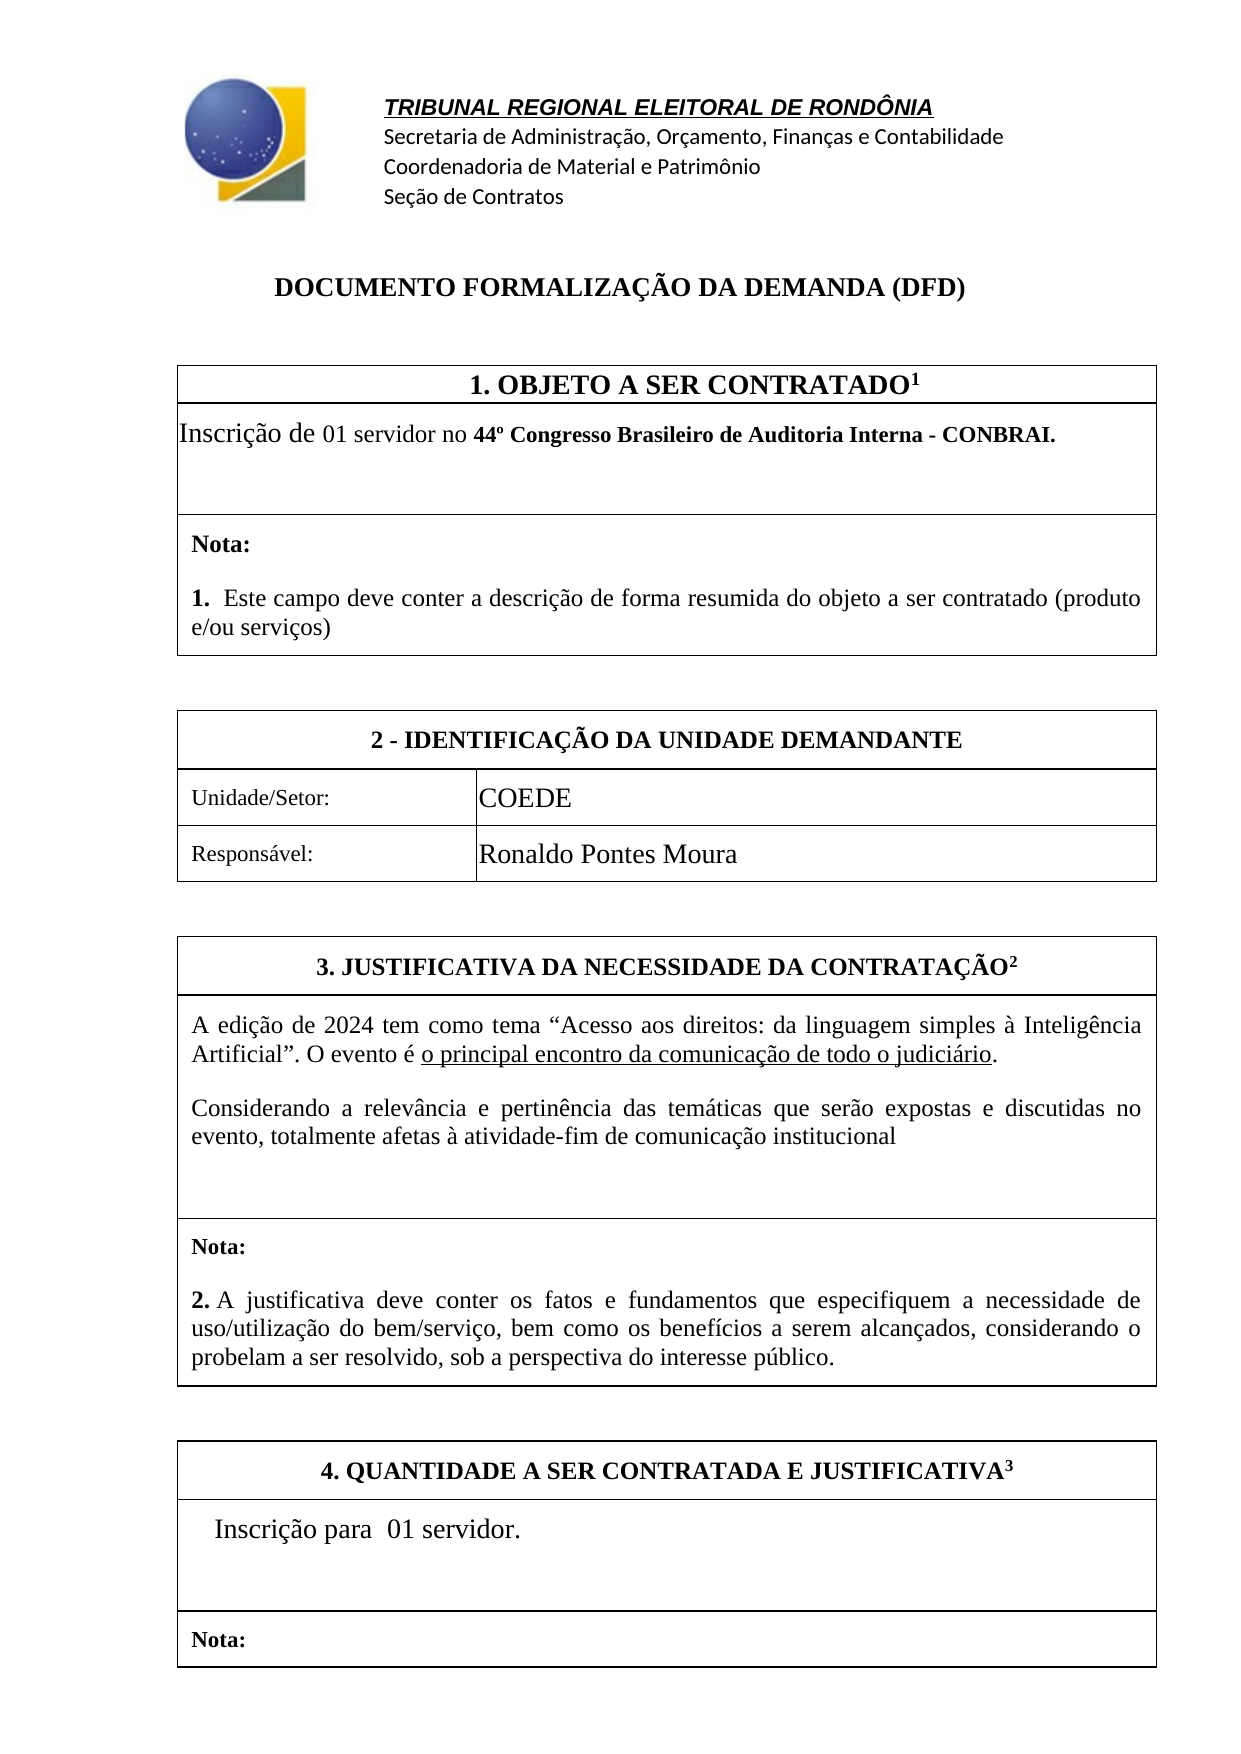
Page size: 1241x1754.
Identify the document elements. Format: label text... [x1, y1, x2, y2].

table_header 1. OBJETO A SER CONTRATADO1 [178, 366, 1156, 402]
table_cell Responsável: [178, 826, 476, 881]
table_cell A edição de 2024 tem como tema “Acesso aos direitos: da linguagem simples à Inteligência Artificial”. O evento é o principal encontro da comunicação de todo o judiciário. Considerando a relevância e pertinência das temáticas que serão expostas e discutidas no evento, totalmente afetas à atividade-fim de comunicação institucional [178, 996, 1156, 1217]
table_cell Nota: [178, 1612, 1156, 1666]
table_cell Nota: 1. Este campo deve conter a descrição de forma resumida do objeto a ser contratado (produto e/ou serviços) [178, 515, 1156, 654]
table_header 2 - IDENTIFICAÇÃO DA UNIDADE DEMANDANTE [178, 711, 1156, 768]
text DOCUMENTO FORMALIZAÇÃO DA DEMANDA (DFD) [177, 271, 1063, 302]
table_cell Inscrição para 01 servidor. [178, 1500, 1156, 1610]
table_cell Unidade/Setor: [178, 770, 476, 824]
table_cell Inscrição de 01 servidor no 44º Congresso Brasileiro de Auditoria Interna - CONBRAI. [178, 404, 1156, 513]
table_cell Ronaldo Pontes Moura [477, 826, 1156, 881]
table_cell Nota: 2. A justificativa deve conter os fatos e fundamentos que especifiquem a necessidade de uso/utilização do bem/serviço, bem como os benefícios a serem alcançados, considerando o probelam a ser resolvido, sob a perspectiva do interesse público. [178, 1219, 1156, 1385]
table_header 3. JUSTIFICATIVA DA NECESSIDADE DA CONTRATAÇÃO2 [178, 937, 1156, 994]
table_header 4. QUANTIDADE A SER CONTRATADA E JUSTIFICATIVA3 [178, 1442, 1156, 1499]
table_cell COEDE [477, 770, 1156, 824]
